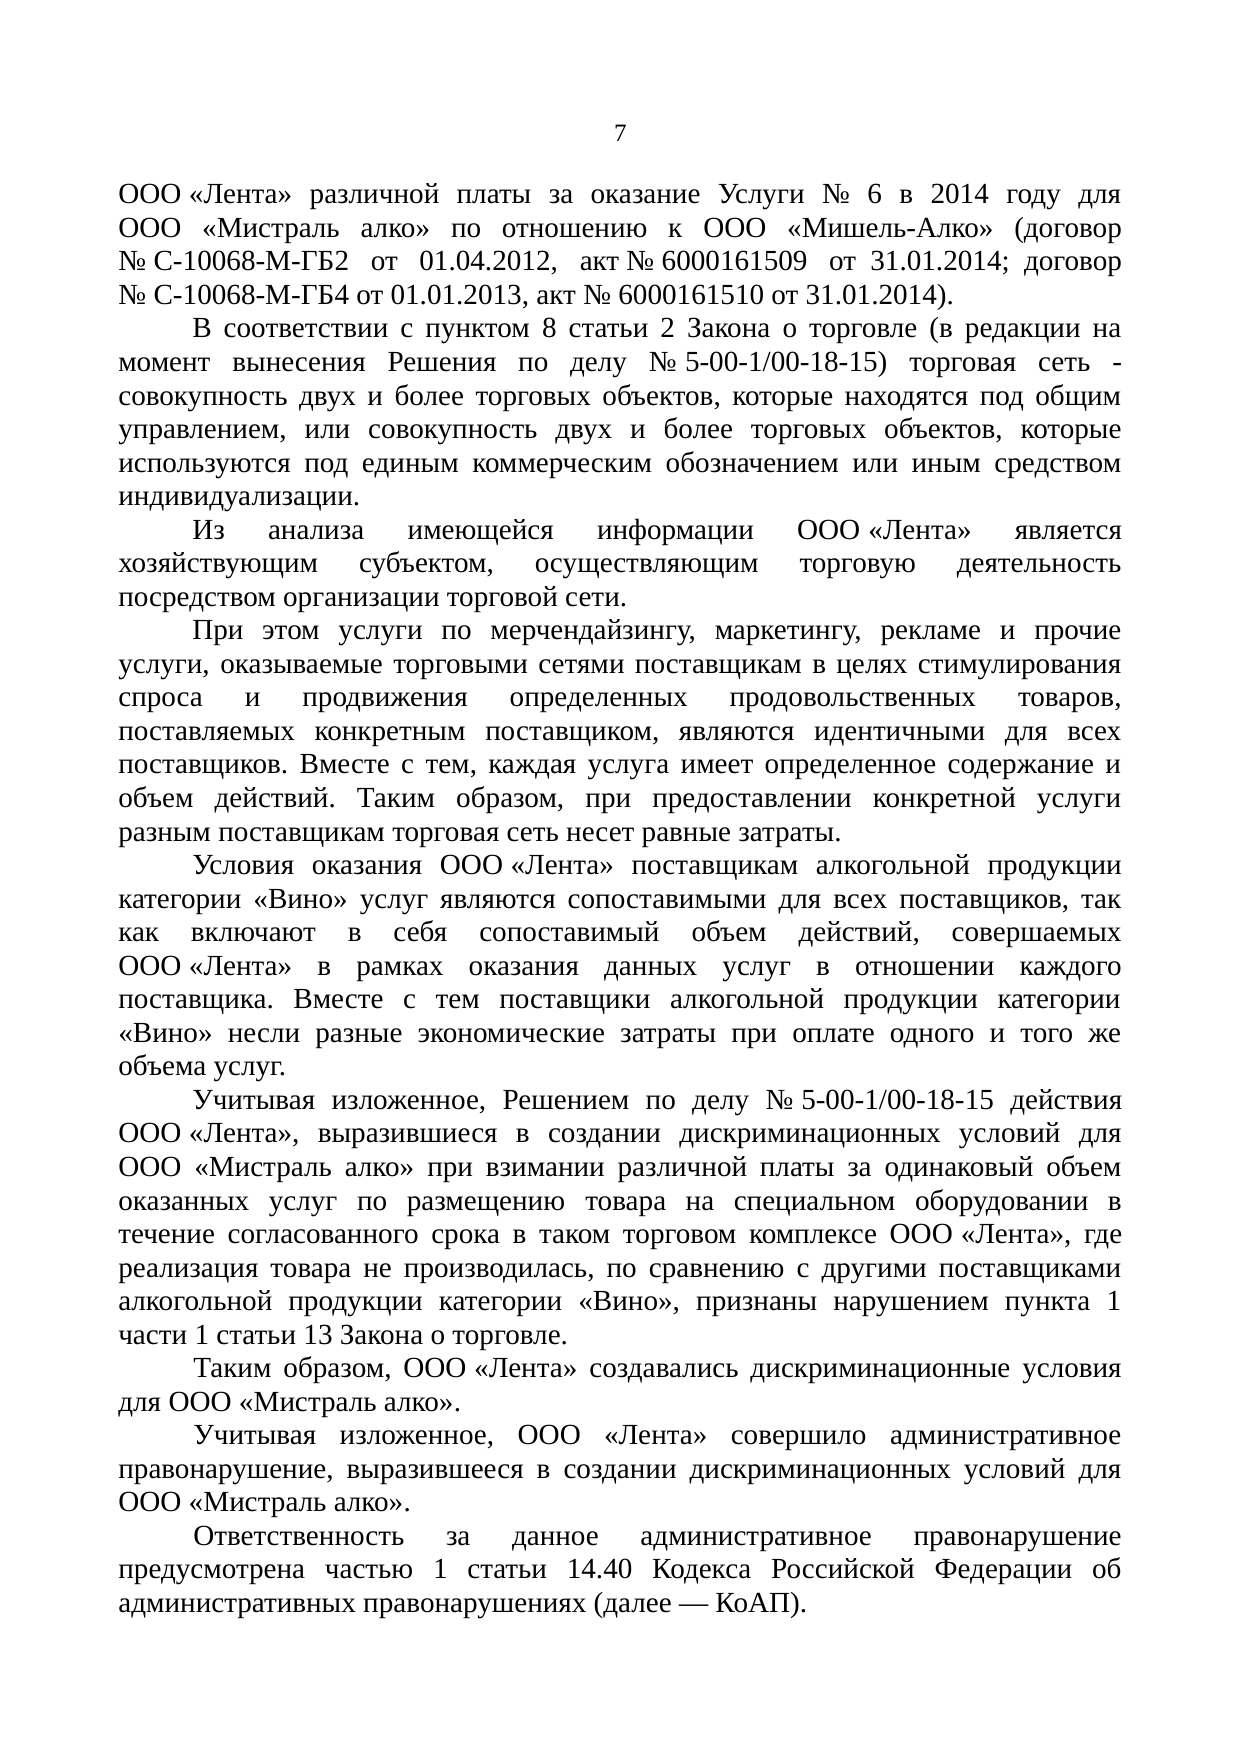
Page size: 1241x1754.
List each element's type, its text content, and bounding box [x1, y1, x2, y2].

text Ответственность за данное административное правонарушение предусмотрена частью 1 статьи 14.40 Кодекса Российской Федерации об административных правонарушениях (далее — КоАП). [118, 1518, 1122, 1619]
text При этом услуги по мерчендайзингу, маркетингу, рекламе и прочие услуги, оказываемые торговыми сетями поставщикам в целях стимулирования спроса и продвижения определенных продовольственных товаров, поставляемых конкретным поставщиком, являются идентичными для всех поставщиков. Вместе с тем, каждая услуга имеет определенное содержание и объем действий. Таким образом, при предоставлении конкретной услуги разным поставщикам торговая сеть несет равные затраты. [118, 612, 1122, 847]
text Из анализа имеющейся информации ООО «Лента» является хозяйствующим субъектом, осуществляющим торговую деятельность посредством организации торговой сети. [118, 512, 1122, 612]
text Учитывая изложенное, ООО «Лента» совершило административное правонарушение, выразившееся в создании дискриминационных условий для ООО «Мистраль алко». [118, 1417, 1122, 1518]
text Таким образом, ООО «Лента» создавались дискриминационные условия для ООО «Мистраль алко». [118, 1350, 1122, 1417]
text В соответствии с пунктом 8 статьи 2 Закона о торговле (в редакции на момент вынесения Решения по делу № 5-00-1/00-18-15) торговая сеть - совокупность двух и более торговых объектов, которые находятся под общим управлением, или совокупность двух и более торговых объектов, которые используются под единым коммерческим обозначением или иным средством индивидуализации. [118, 311, 1122, 512]
text Условия оказания ООО «Лента» поставщикам алкогольной продукции категории «Вино» услуг являются сопоставимыми для всех поставщиков, так как включают в себя сопоставимый объем действий, совершаемых ООО «Лента» в рамках оказания данных услуг в отношении каждого поставщика. Вместе с тем поставщики алкогольной продукции категории «Вино» несли разные экономические затраты при оплате одного и того же объема услуг. [118, 847, 1122, 1082]
text ООО «Лента» различной платы за оказание Услуги № 6 в 2014 году для ООО «Мистраль алко» по отношению к ООО «Мишель-Алко» (договор № С-10068-М-ГБ2 от 01.04.2012, акт № 6000161509 от 31.01.2014; договор № С-10068-М-ГБ4 от 01.01.2013, акт № 6000161510 от 31.01.2014). [118, 176, 1122, 311]
text Учитывая изложенное, Решением по делу № 5-00-1/00-18-15 действия ООО «Лента», выразившиеся в создании дискриминационных условий для ООО «Мистраль алко» при взимании различной платы за одинаковый объем оказанных услуг по размещению товара на специальном оборудовании в течение согласованного срока в таком торговом комплексе ООО «Лента», где реализация товара не производилась, по сравнению с другими поставщиками алкогольной продукции категории «Вино», признаны нарушением пункта 1 части 1 статьи 13 Закона о торговле. [118, 1082, 1122, 1350]
